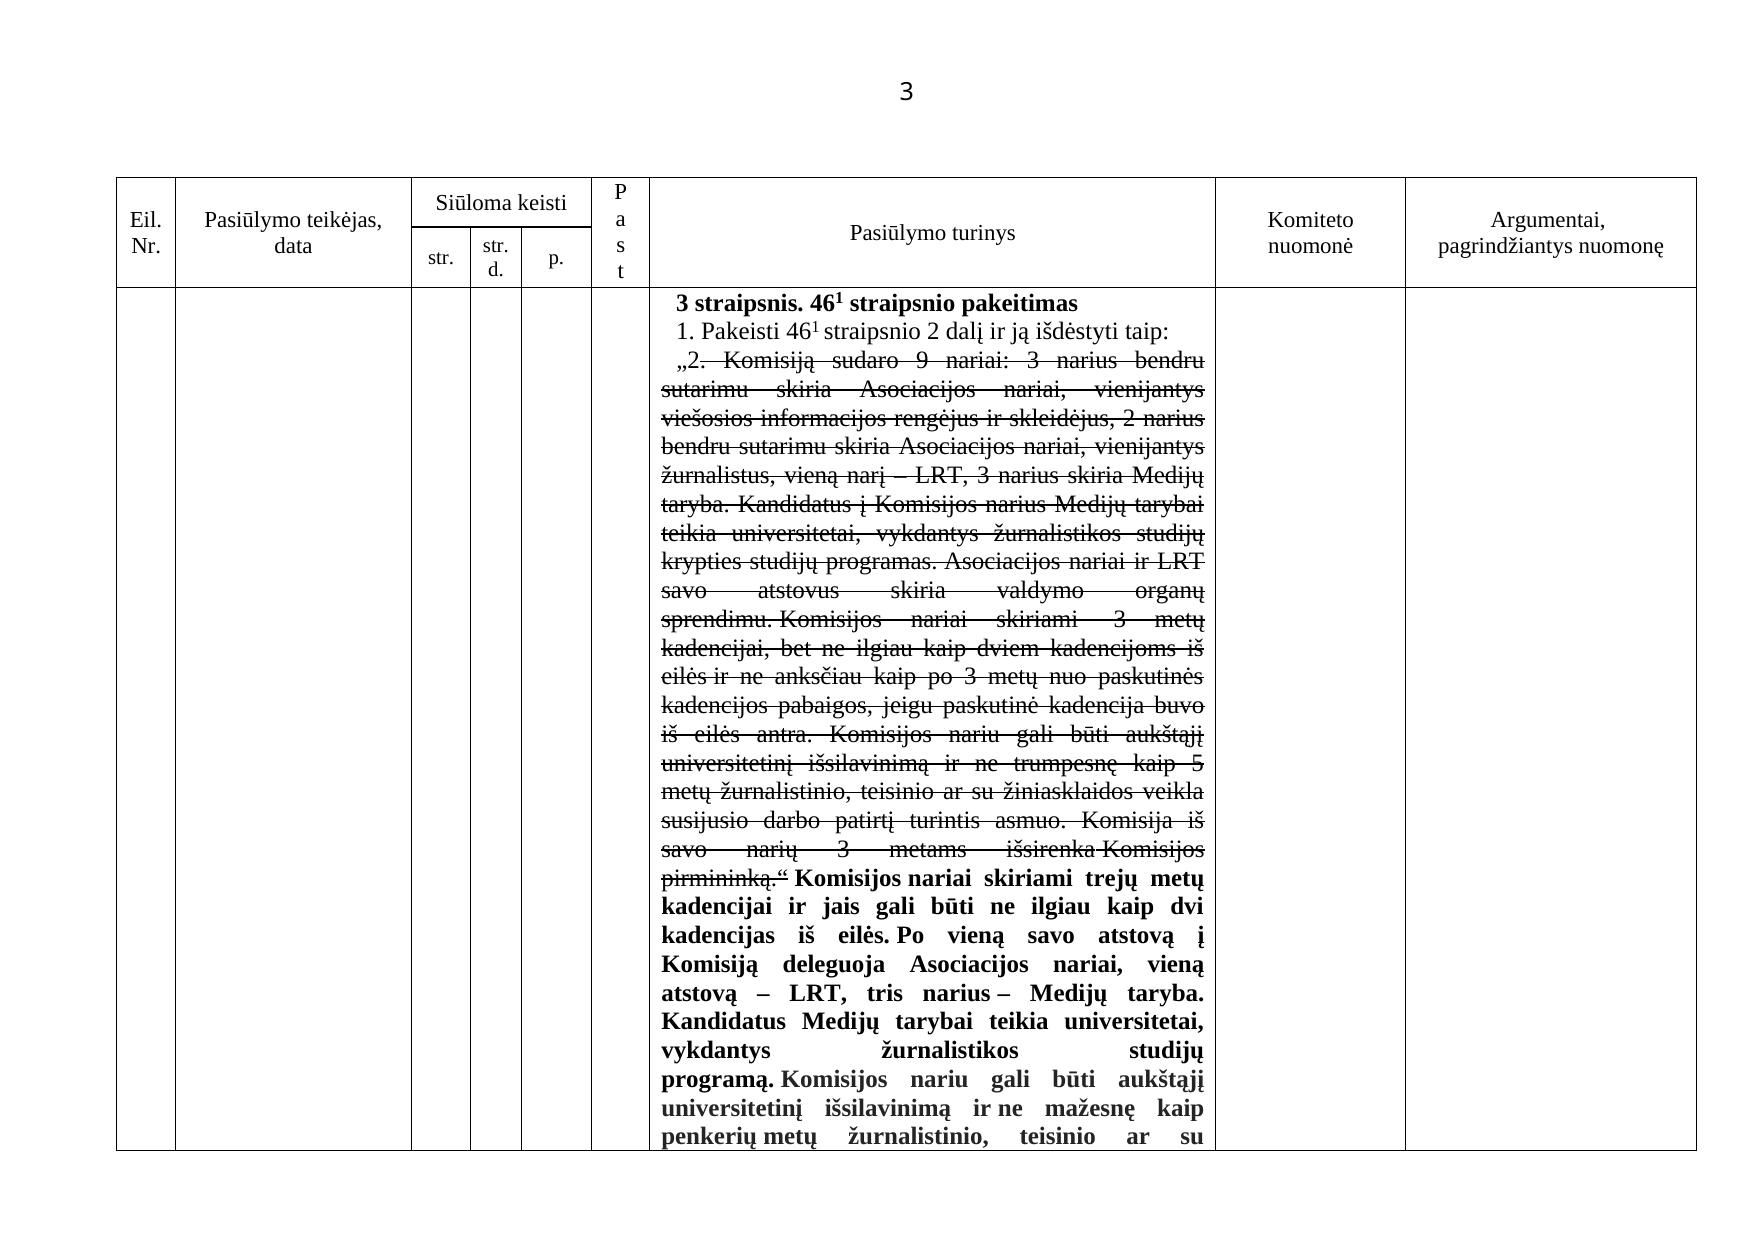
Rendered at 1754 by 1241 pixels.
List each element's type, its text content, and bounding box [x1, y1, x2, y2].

table_cell [117, 288, 175, 1150]
table_header Argumentai, pagrindžiantys nuomonę [1406, 178, 1696, 287]
table_cell [412, 288, 470, 1150]
table_cell str. [412, 228, 470, 287]
table_header Eil. Nr. [117, 178, 175, 287]
table_cell [592, 288, 649, 1150]
table_cell [1216, 288, 1405, 1150]
table_cell [176, 288, 411, 1150]
table_header Siūloma keisti [412, 178, 591, 226]
table_header Pasiūlymo teikėjas, data [176, 178, 411, 287]
table_header Komiteto nuomonė [1216, 178, 1405, 287]
table_header Pastabos [592, 178, 649, 287]
table_cell [522, 288, 591, 1150]
table_cell [471, 288, 521, 1150]
table_cell p. [522, 228, 591, 287]
table_header Pasiūlymo turinys [650, 178, 1215, 287]
table_cell [1406, 288, 1696, 1150]
table_cell 3 straipsnis. 461 straipsnio pakeitimas 1. Pakeisti 461 straipsnio 2 dalį ir ją išdėstyti taip: „2. Komisiją sudaro 9 nariai: 3 narius bendru sutarimu skiria Asociacijos nariai, vienijantys viešosios informacijos rengėjus ir skleidėjus, 2 narius bendru sutarimu skiria Asociacijos nariai, vienijantys žurnalistus, vieną narį – LRT, 3 narius skiria Medijų taryba. Kandidatus į Komisijos narius Medijų tarybai teikia universitetai, vykdantys žurnalistikos studijų krypties studijų programas. Asociacijos nariai ir LRT savo atstovus skiria valdymo organų sprendimu. Komisijos nariai skiriami 3 metų kadencijai, bet ne ilgiau kaip dviem kadencijoms iš eilės ir ne anksčiau kaip po 3 metų nuo paskutinės kadencijos pabaigos, jeigu paskutinė kadencija buvo iš eilės antra. Komisijos nariu gali būti aukštąjį universitetinį išsilavinimą ir ne trumpesnę kaip 5 metų žurnalistinio, teisinio ar su žiniasklaidos veikla susijusio darbo patirtį turintis asmuo. Komisija iš savo narių 3 metams išsirenka Komisijos pirmininką.“ Komisijos nariai skiriami trejų metų kadencijai ir jais gali būti ne ilgiau kaip dvi kadencijas iš eilės. Po vieną savo atstovą į Komisiją deleguoja Asociacijos nariai, vieną atstovą – LRT, tris narius – Medijų taryba. Kandidatus Medijų tarybai teikia universitetai, vykdantys žurnalistikos studijų programą. Komisijos nariu gali būti aukštąjį universitetinį išsilavinimą ir ne mažesnę kaip penkerių metų žurnalistinio, teisinio ar su [650, 288, 1215, 1150]
table_cell str. d. [471, 228, 521, 287]
